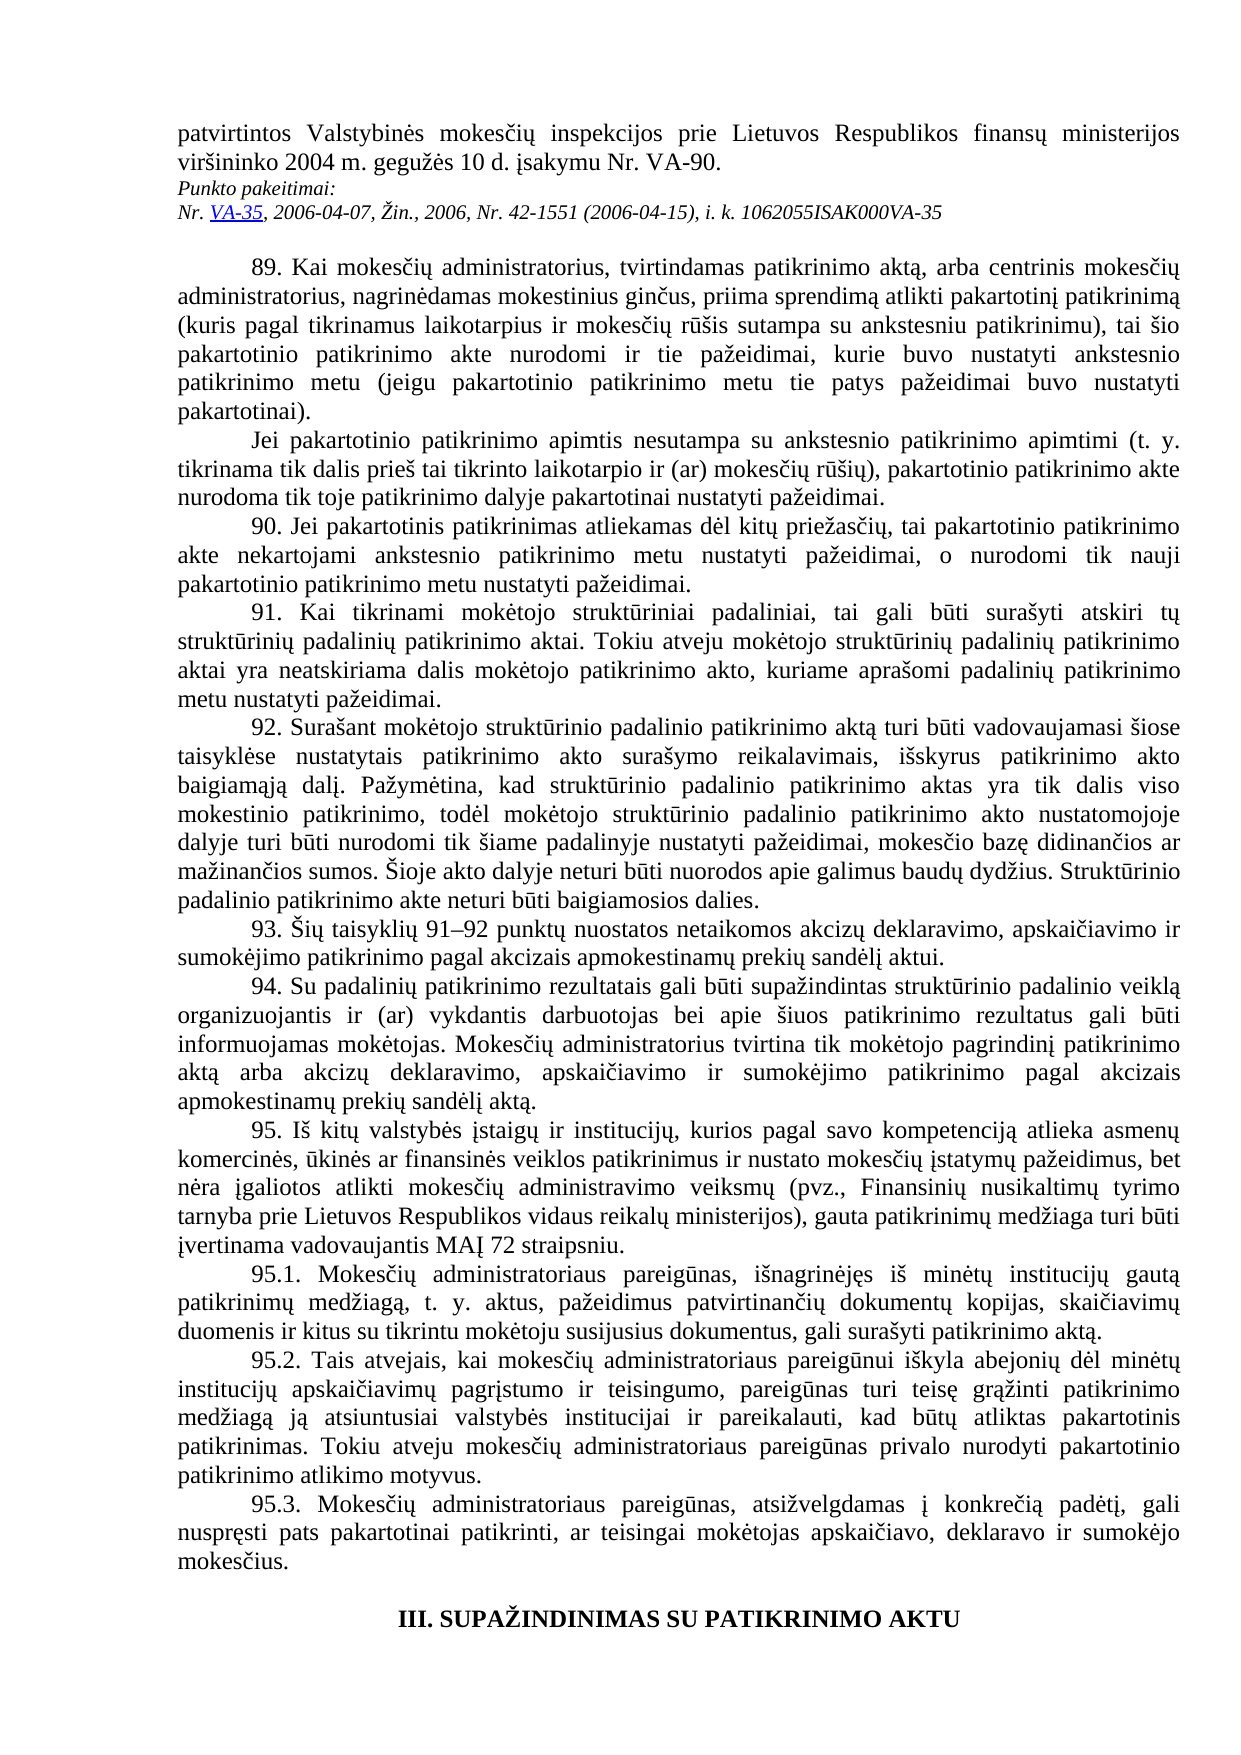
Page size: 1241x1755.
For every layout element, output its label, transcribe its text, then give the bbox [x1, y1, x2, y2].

text 95.3. Mokesčių administratoriaus pareigūnas, atsižvelgdamas į konkrečią padėtį, gali nuspręsti pats pakartotinai patikrinti, ar teisingai mokėtojas apskaičiavo, deklaravo ir sumokėjo mokesčius. [177, 1489, 1181, 1575]
text Nr. VA-35, 2006-04-07, Žin., 2006, Nr. 42-1551 (2006-04-15), i. k. 1062055ISAK000VA-35 [177, 200, 1181, 224]
text 93. Šių taisyklių 91–92 punktų nuostatos netaikomos akcizų deklaravimo, apskaičiavimo ir sumokėjimo patikrinimo pagal akcizais apmokestinamų prekių sandėlį aktui. [177, 914, 1181, 971]
text 95.2. Tais atvejais, kai mokesčių administratoriaus pareigūnui iškyla abejonių dėl minėtų institucijų apskaičiavimų pagrįstumo ir teisingumo, pareigūnas turi teisę grąžinti patikrinimo medžiagą ją atsiuntusiai valstybės institucijai ir pareikalauti, kad būtų atliktas pakartotinis patikrinimas. Tokiu atveju mokesčių administratoriaus pareigūnas privalo nurodyti pakartotinio patikrinimo atlikimo motyvus. [177, 1345, 1181, 1489]
text patvirtintos Valstybinės mokesčių inspekcijos prie Lietuvos Respublikos finansų ministerijos viršininko 2004 m. gegužės 10 d. įsakymu Nr. VA-90. [177, 118, 1181, 176]
text 91. Kai tikrinami mokėtojo struktūriniai padaliniai, tai gali būti surašyti atskiri tų struktūrinių padalinių patikrinimo aktai. Tokiu atveju mokėtojo struktūrinių padalinių patikrinimo aktai yra neatskiriama dalis mokėtojo patikrinimo akto, kuriame aprašomi padalinių patikrinimo metu nustatyti pažeidimai. [177, 597, 1181, 712]
text 95.1. Mokesčių administratoriaus pareigūnas, išnagrinėjęs iš minėtų institucijų gautą patikrinimų medžiagą, t. y. aktus, pažeidimus patvirtinančių dokumentų kopijas, skaičiavimų duomenis ir kitus su tikrintu mokėtoju susijusius dokumentus, gali surašyti patikrinimo aktą. [177, 1259, 1181, 1345]
text III. SUPAŽINDINIMAS SU PATIKRINIMO AKTU [177, 1604, 1181, 1632]
text 92. Surašant mokėtojo struktūrinio padalinio patikrinimo aktą turi būti vadovaujamasi šiose taisyklėse nustatytais patikrinimo akto surašymo reikalavimais, išskyrus patikrinimo akto baigiamąją dalį. Pažymėtina, kad struktūrinio padalinio patikrinimo aktas yra tik dalis viso mokestinio patikrinimo, todėl mokėtojo struktūrinio padalinio patikrinimo akto nustatomojoje dalyje turi būti nurodomi tik šiame padalinyje nustatyti pažeidimai, mokesčio bazę didinančios ar mažinančios sumos. Šioje akto dalyje neturi būti nuorodos apie galimus baudų dydžius. Struktūrinio padalinio patikrinimo akte neturi būti baigiamosios dalies. [177, 712, 1181, 914]
text 90. Jei pakartotinis patikrinimas atliekamas dėl kitų priežasčių, tai pakartotinio patikrinimo akte nekartojami ankstesnio patikrinimo metu nustatyti pažeidimai, o nurodomi tik nauji pakartotinio patikrinimo metu nustatyti pažeidimai. [177, 511, 1181, 597]
text Jei pakartotinio patikrinimo apimtis nesutampa su ankstesnio patikrinimo apimtimi (t. y. tikrinama tik dalis prieš tai tikrinto laikotarpio ir (ar) mokesčių rūšių), pakartotinio patikrinimo akte nurodoma tik toje patikrinimo dalyje pakartotinai nustatyti pažeidimai. [177, 425, 1181, 511]
text 94. Su padalinių patikrinimo rezultatais gali būti supažindintas struktūrinio padalinio veiklą organizuojantis ir (ar) vykdantis darbuotojas bei apie šiuos patikrinimo rezultatus gali būti informuojamas mokėtojas. Mokesčių administratorius tvirtina tik mokėtojo pagrindinį patikrinimo aktą arba akcizų deklaravimo, apskaičiavimo ir sumokėjimo patikrinimo pagal akcizais apmokestinamų prekių sandėlį aktą. [177, 971, 1181, 1115]
text Punkto pakeitimai: [177, 176, 1181, 200]
text 89. Kai mokesčių administratorius, tvirtindamas patikrinimo aktą, arba centrinis mokesčių administratorius, nagrinėdamas mokestinius ginčus, priima sprendimą atlikti pakartotinį patikrinimą (kuris pagal tikrinamus laikotarpius ir mokesčių rūšis sutampa su ankstesniu patikrinimu), tai šio pakartotinio patikrinimo akte nurodomi ir tie pažeidimai, kurie buvo nustatyti ankstesnio patikrinimo metu (jeigu pakartotinio patikrinimo metu tie patys pažeidimai buvo nustatyti pakartotinai). [177, 252, 1181, 425]
text 95. Iš kitų valstybės įstaigų ir institucijų, kurios pagal savo kompetenciją atlieka asmenų komercinės, ūkinės ar finansinės veiklos patikrinimus ir nustato mokesčių įstatymų pažeidimus, bet nėra įgaliotos atlikti mokesčių administravimo veiksmų (pvz., Finansinių nusikaltimų tyrimo tarnyba prie Lietuvos Respublikos vidaus reikalų ministerijos), gauta patikrinimų medžiaga turi būti įvertinama vadovaujantis MAĮ 72 straipsniu. [177, 1115, 1181, 1259]
